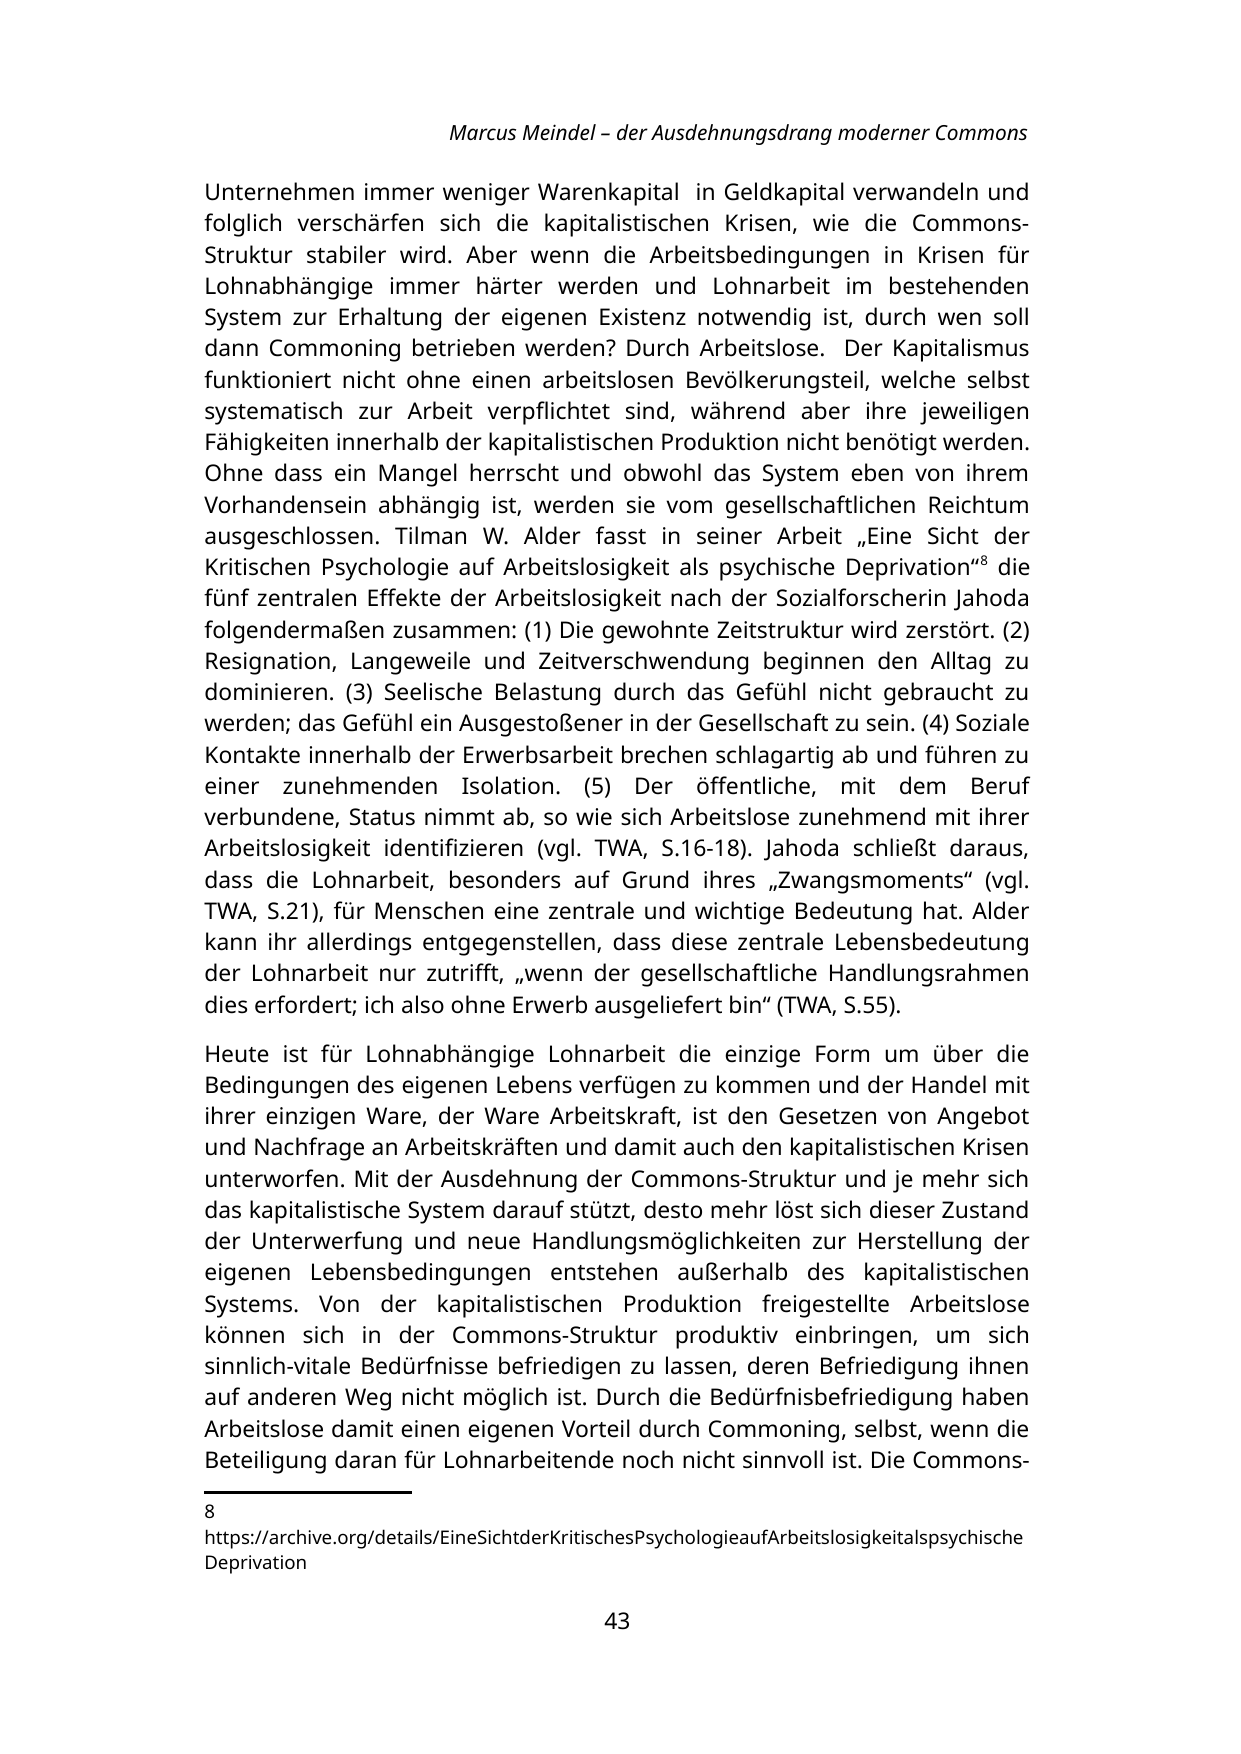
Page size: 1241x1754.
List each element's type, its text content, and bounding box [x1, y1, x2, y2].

text https://archive.org/details/EineSichtderKritischesPsychologieaufArbeitslosigkeitalspsychischeDeprivation [204, 1498, 1030, 1575]
text Unternehmen immer weniger Warenkapital in Geldkapital verwandeln und folglich verschärfen sich die kapitalistischen Krisen, wie die Commons-Struktur stabiler wird. Aber wenn die Arbeitsbedingungen in Krisen für Lohnabhängige immer härter werden und Lohnarbeit im bestehenden System zur Erhaltung der eigenen Existenz notwendig ist, durch wen soll dann Commoning betrieben werden? Durch Arbeitslose. Der Kapitalismus funktioniert nicht ohne einen arbeitslosen Bevölkerungsteil, welche selbst systematisch zur Arbeit verpflichtet sind, während aber ihre jeweiligen Fähigkeiten innerhalb der kapitalistischen Produktion nicht benötigt werden. Ohne dass ein Mangel herrscht und obwohl das System eben von ihrem Vorhandensein abhängig ist, werden sie vom gesellschaftlichen Reichtum ausgeschlossen. Tilman W. Alder fasst in seiner Arbeit „Eine Sicht der Kritischen Psychologie auf Arbeitslosigkeit als psychische Deprivation“ die fünf zentralen Effekte der Arbeitslosigkeit nach der Sozialforscherin Jahoda folgendermaßen zusammen: (1) Die gewohnte Zeitstruktur wird zerstört. (2) Resignation, Langeweile und Zeitverschwendung beginnen den Alltag zu dominieren. (3) Seelische Belastung durch das Gefühl nicht gebraucht zu werden; das Gefühl ein Ausgestoßener in der Gesellschaft zu sein. (4) Soziale Kontakte innerhalb der Erwerbsarbeit brechen schlagartig ab und führen zu einer zunehmenden Isolation. (5) Der öffentliche, mit dem Beruf verbundene, Status nimmt ab, so wie sich Arbeitslose zunehmend mit ihrer Arbeitslosigkeit identifizieren (vgl. TWA, S.16-18). Jahoda schließt daraus, dass die Lohnarbeit, besonders auf Grund ihres „Zwangsmoments“ (vgl. TWA, S.21), für Menschen eine zentrale und wichtige Bedeutung hat. Alder kann ihr allerdings entgegenstellen, dass diese zentrale Lebensbedeutung der Lohnarbeit nur zutrifft, „wenn der gesellschaftliche Handlungsrahmen dies erfordert; ich also ohne Erwerb ausgeliefert bin“ (TWA, S.55). [204, 176, 1030, 1020]
text Heute ist für Lohnabhängige Lohnarbeit die einzige Form um über die Bedingungen des eigenen Lebens verfügen zu kommen und der Handel mit ihrer einzigen Ware, der Ware Arbeitskraft, ist den Gesetzen von Angebot und Nachfrage an Arbeitskräften und damit auch den kapitalistischen Krisen unterworfen. Mit der Ausdehnung der Commons-Struktur und je mehr sich das kapitalistische System darauf stützt, desto mehr löst sich dieser Zustand der Unterwerfung und neue Handlungsmöglichkeiten zur Herstellung der eigenen Lebensbedingungen entstehen außerhalb des kapitalistischen Systems. Von der kapitalistischen Produktion freigestellte Arbeitslose können sich in der Commons-Struktur produktiv einbringen, um sich sinnlich-vitale Bedürfnisse befriedigen zu lassen, deren Befriedigung ihnen auf anderen Weg nicht möglich ist. Durch die Bedürfnisbefriedigung haben Arbeitslose damit einen eigenen Vorteil durch Commoning, selbst, wenn die Beteiligung daran für Lohnarbeitende noch nicht sinnvoll ist. Die Commons- [204, 1037, 1030, 1475]
